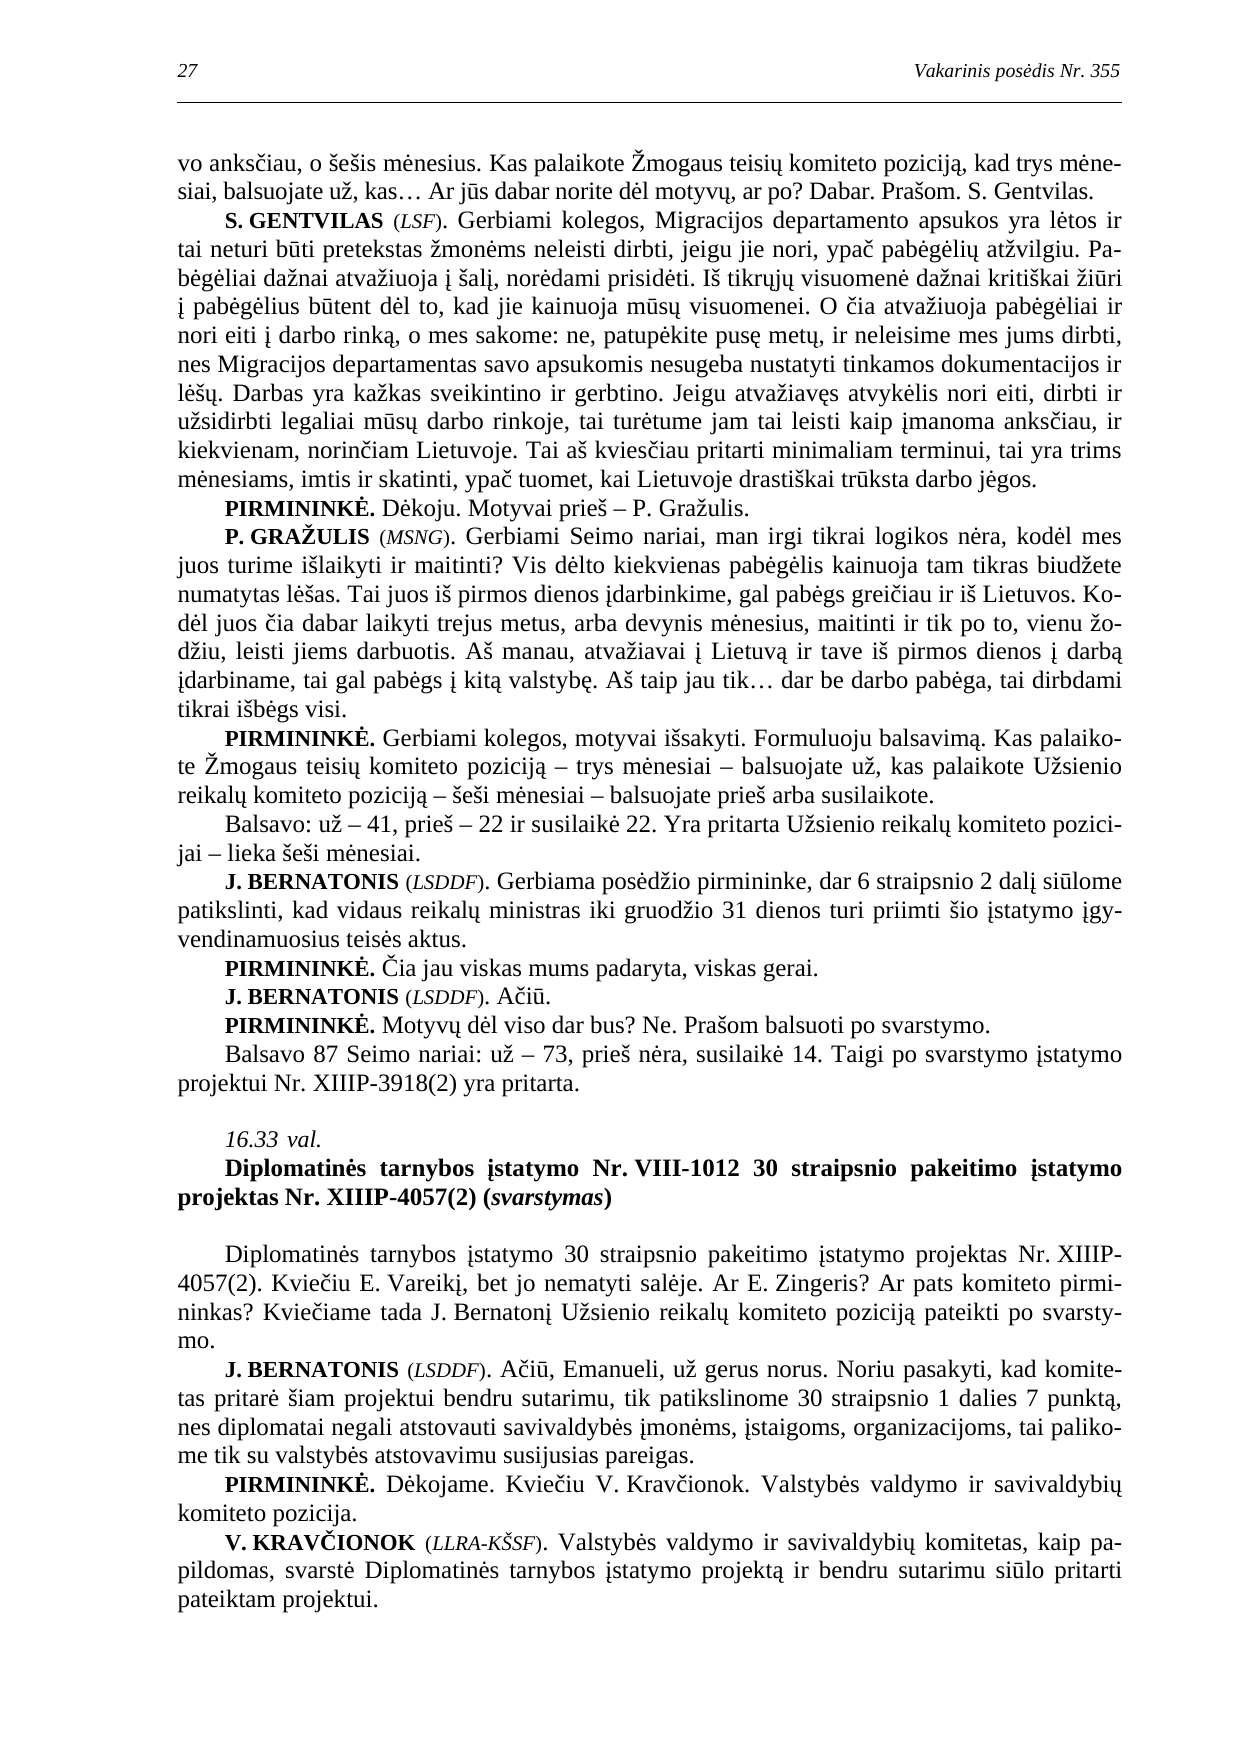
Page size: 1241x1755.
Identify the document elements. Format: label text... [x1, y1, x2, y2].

text J. BERNATONIS (LSDDF). Ačiū. [177, 981, 1122, 1010]
text PIRMININKĖ. Dė­ko­ju. Mo­ty­vai prieš – P. Gra­žu­lis. [177, 493, 1122, 521]
text P. GRAŽULIS (MSNG). Ger­bia­mi Sei­mo na­riai, man ir­gi tik­rai lo­gi­kos nė­ra, ko­dėl mes juos tu­ri­me iš­lai­ky­ti ir mai­tin­ti? Vis dėl­to kiek­vie­nas pa­bė­gė­lis kai­nuo­ja tam tik­ras biu­dže­te nu­ma­ty­tas lė­šas. Tai juos iš pir­mos die­nos įdar­bin­ki­me, gal pa­bėgs grei­čiau ir iš Lie­tu­vos. Ko­dėl juos čia da­bar lai­ky­ti tre­jus me­tus, ar­ba de­vy­nis mė­ne­sius, mai­tin­ti ir tik po to, vie­nu žo­džiu, leis­ti jiems dar­buo­tis. Aš ma­nau, at­va­žia­vai į Lie­tu­vą ir ta­ve iš pir­mos die­nos į dar­bą įdar­bi­na­me, tai gal pa­bėgs į ki­tą vals­ty­bę. Aš taip jau tik… dar be dar­bo pa­bė­ga, tai dirb­da­mi tik­rai iš­bėgs vi­si. [177, 521, 1122, 723]
text PIRMININKĖ. Ger­bia­mi ko­le­gos, mo­ty­vai iš­sa­ky­ti. For­mu­luo­ju bal­sa­vi­mą. Kas pa­lai­ko­te Žmo­gaus tei­sių ko­mi­te­to po­zi­ci­ją – trys mė­ne­siai – bal­suo­ja­te už, kas pa­lai­ko­te Už­sie­nio rei­ka­lų ko­mi­te­to po­zi­ci­ją – še­ši mė­ne­siai – bal­suo­ja­te prieš ar­ba su­si­lai­ko­te. [177, 723, 1122, 809]
text Di­plo­ma­ti­nės tar­ny­bos įsta­ty­mo 30 straips­nio pa­kei­ti­mo įsta­ty­mo pro­jek­tas Nr. XIIIP-4057(2). Kvie­čiu E. Va­rei­kį, bet jo ne­ma­ty­ti sa­lė­je. Ar E. Zin­ge­ris? Ar pats ko­mi­te­to pir­mi­nin­kas? Kvie­čia­me ta­da J. Ber­na­to­nį Už­sie­nio rei­ka­lų ko­mi­te­to po­zi­ci­ją pa­teik­ti po svars­ty­mo. [177, 1239, 1122, 1354]
text J. BERNATONIS (LSDDF). Ačiū, Ema­nu­e­li, už ge­rus no­rus. No­riu pa­sa­ky­ti, kad ko­mi­te­tas pri­ta­rė šiam pro­jek­tui ben­dru su­ta­ri­mu, tik pa­tiks­li­no­me 30 straips­nio 1 da­lies 7 punk­tą, nes di­plo­ma­tai ne­ga­li at­sto­vau­ti sa­vi­val­dy­bės įmo­nėms, įstai­goms, or­ga­ni­za­ci­joms, tai pa­li­ko­me tik su vals­ty­bės at­sto­va­vi­mu su­si­ju­sias pa­rei­gas. [177, 1354, 1122, 1469]
text PIRMININKĖ. Dė­ko­ja­me. Kvie­čiu V. Krav­čio­nok. Vals­ty­bės val­dy­mo ir sa­vi­val­dy­bių ko­mi­te­to po­zi­ci­ja. [177, 1469, 1122, 1527]
text Di­plo­ma­ti­nės tar­ny­bos įsta­ty­mo Nr. VIII-1012 30 straips­nio pa­kei­ti­mo įsta­ty­mo pro­jek­tas Nr. XIIIP-4057(2) (svars­ty­mas) [177, 1153, 1122, 1210]
text S. GENTVILAS (LSF). Ger­bia­mi ko­le­gos, Mig­ra­ci­jos de­par­ta­men­to ap­su­kos yra lė­tos ir tai ne­tu­ri bū­ti pre­teks­tas žmo­nėms ne­leis­ti dirb­ti, jei­gu jie no­ri, ypač pa­bė­gė­lių at­žvil­giu. Pa­bė­gė­liai daž­nai at­va­žiuo­ja į ša­lį, no­rė­da­mi pri­si­dė­ti. Iš tik­rų­jų vi­suo­me­nė daž­nai kri­tiš­kai žiū­ri į pa­bė­gė­lius bū­tent dėl to, kad jie kai­nuo­ja mū­sų vi­suo­me­nei. O čia at­va­žiuo­ja pa­bė­gė­liai ir no­ri ei­ti į da­rbo rin­ką, o mes sa­ko­me: ne, pa­tu­pė­ki­te pu­sę me­tų, ir ne­lei­si­me mes jums dirb­ti, nes Mig­ra­ci­jos de­par­ta­men­tas sa­vo ap­su­ko­mis ne­su­ge­ba nu­sta­ty­ti tin­ka­mos do­ku­men­ta­ci­jos ir lė­šų. Dar­bas yra kaž­kas svei­kin­ti­no ir gerb­ti­no. Jei­gu at­va­žia­vęs at­vy­kė­lis no­ri ei­ti, dirb­ti ir už­si­dirb­ti le­ga­liai mū­sų dar­bo rin­ko­je, tai tu­rė­tu­me jam tai leis­ti kaip įma­no­ma anks­čiau, ir kiek­vie­nam, no­rin­čiam Lie­tu­vo­je. Tai aš kvies­čiau pri­tar­ti mi­ni­ma­liam ter­mi­nui, tai yra trims mė­ne­siams, im­tis ir ska­tin­ti, ypač tuo­met, kai Lie­tu­vo­je dras­tiš­kai trūks­ta dar­bo jė­gos. [177, 205, 1122, 493]
text Bal­sa­vo 87 Sei­mo na­riai: už – 73, prieš nė­ra, su­si­lai­kė 14. Tai­gi po svars­ty­mo įsta­ty­mo pro­jek­tui Nr. XIIIP-3918(2) yra pri­tar­ta. [177, 1039, 1122, 1096]
text PIRMININKĖ. Mo­ty­vų dėl vi­so dar bus? Ne. Pra­šom bal­suo­ti po svars­ty­mo. [177, 1010, 1122, 1039]
text Bal­sa­vo: už – 41, prieš – 22 ir su­si­lai­kė 22. Yra pri­tar­ta Už­sie­nio rei­ka­lų ko­mi­te­to po­zi­ci­jai – lie­ka še­ši mė­ne­siai. [177, 809, 1122, 866]
text PIRMININKĖ. Čia jau vis­kas mums pa­da­ry­ta, vis­kas ge­rai. [177, 953, 1122, 981]
text J. BERNATONIS (LSDDF). Ger­bia­ma po­sė­džio pir­mi­nin­ke, dar 6 straips­nio 2 da­lį siū­lo­me pa­tiks­lin­ti, kad vi­daus rei­ka­lų mi­nist­ras iki gruo­džio 31 die­nos tu­ri pri­im­ti šio įsta­ty­mo įgy­ven­di­na­muo­sius tei­sės ak­tus. [177, 866, 1122, 953]
text V. KRAVČIONOK (LLRA-KŠSF). Vals­ty­bės val­dy­mo ir sa­vi­val­dy­bių ko­mi­te­tas, kaip pa­pil­do­mas, svars­tė Di­plo­ma­ti­nės tar­ny­bos įsta­ty­mo pro­jek­tą ir ben­dru su­ta­ri­mu siū­lo pri­tar­ti pa­teik­tam pro­jek­tui. [177, 1527, 1122, 1613]
text 16.33 val. [224, 1125, 1122, 1153]
text vo anks­čiau, o še­šis mė­ne­sius. Kas pa­lai­ko­te Žmo­gaus tei­sių ko­mi­te­to po­zi­ci­ją, kad trys mė­ne­siai, bal­suo­ja­te už, kas… Ar jūs da­bar no­ri­te dėl mo­ty­vų, ar po? Da­bar. Pra­šom. S. Gent­vi­las. [177, 148, 1122, 205]
